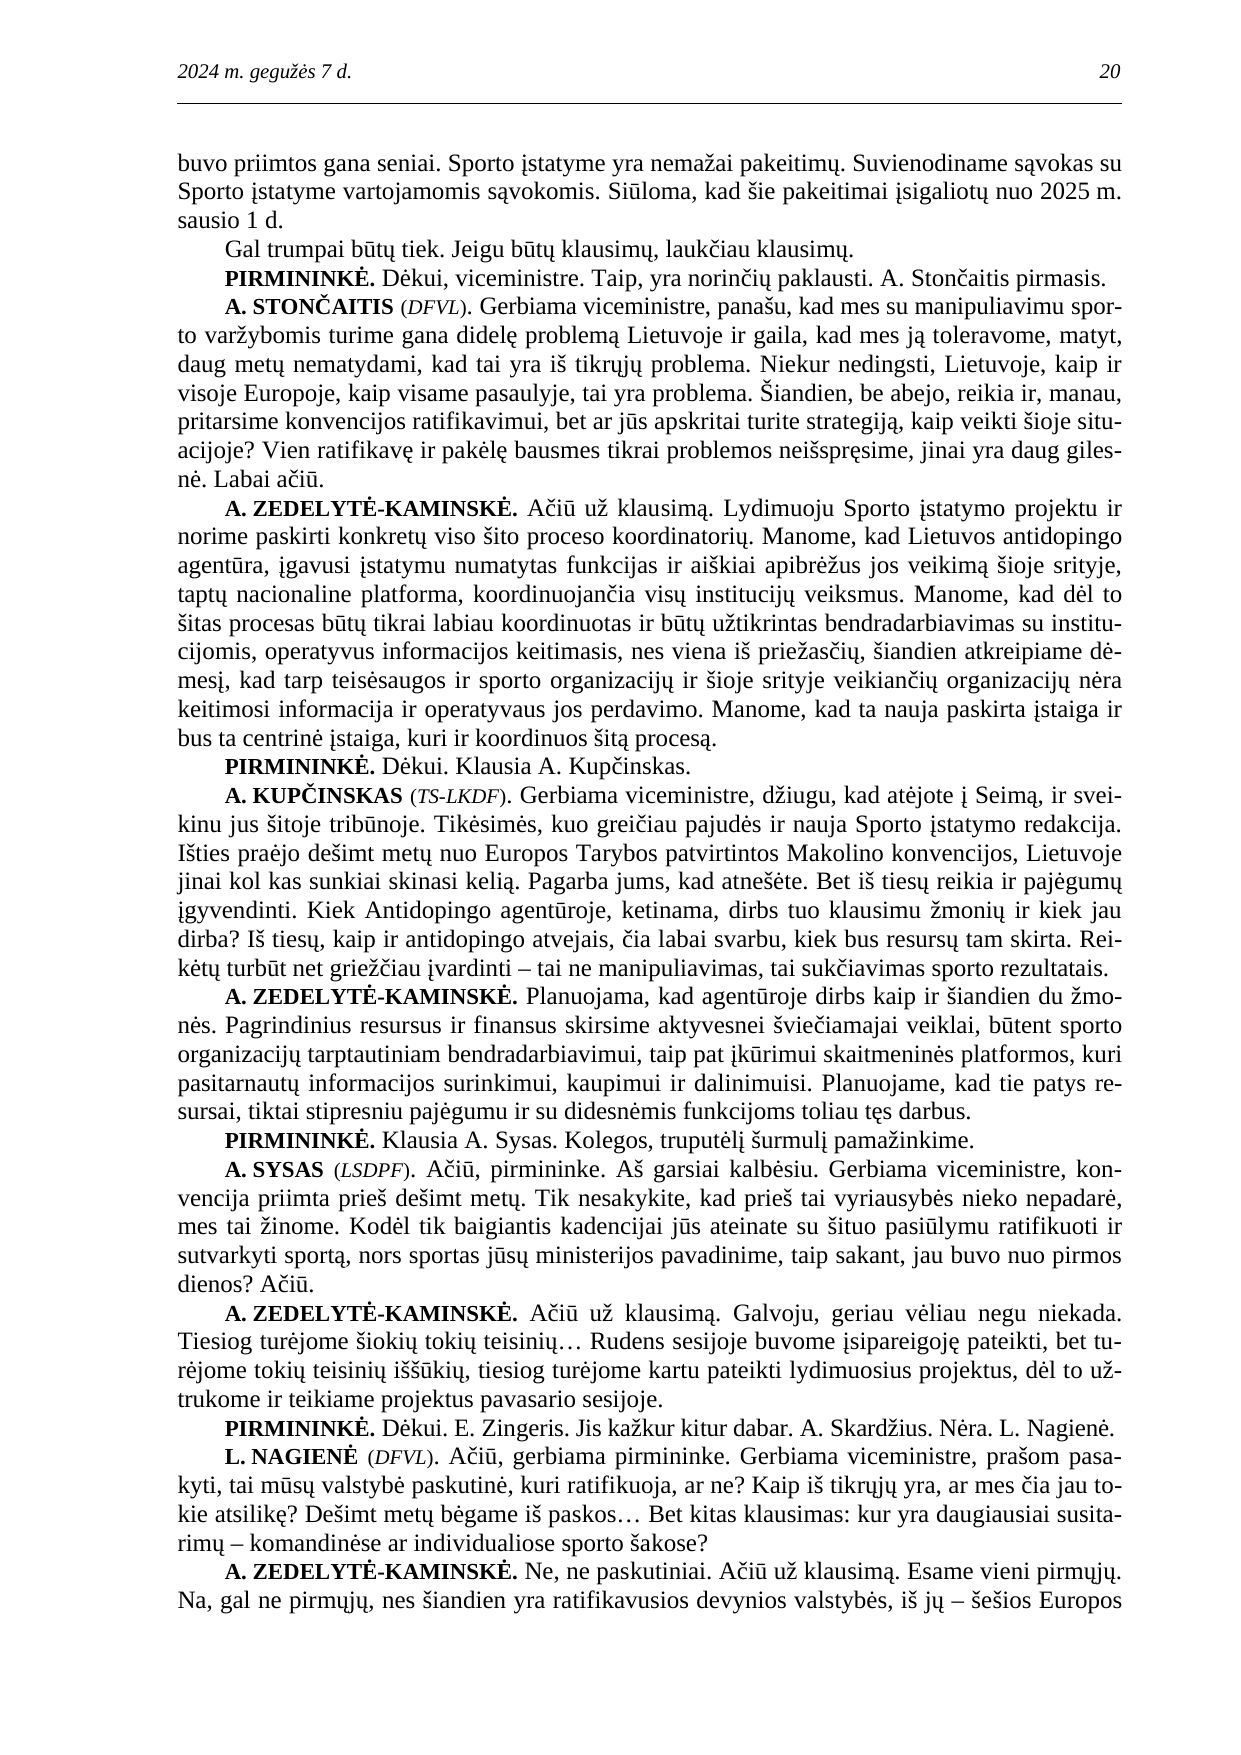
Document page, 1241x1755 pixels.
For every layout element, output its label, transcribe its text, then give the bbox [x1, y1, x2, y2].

text A. STONČAITIS (DFVL). Ger­bia­ma vi­ce­mi­nist­re, pa­na­šu, kad mes su ma­ni­pu­lia­vi­mu spor­to var­žy­bo­mis tu­ri­me ga­na di­de­lę pro­ble­mą Lie­tu­vo­je ir gai­la, kad mes ją to­le­ra­vo­me, ma­tyt, daug me­tų ne­ma­ty­da­mi, kad tai yra iš tik­rų­jų pro­ble­ma. Nie­kur ne­dings­ti, Lie­tu­vo­je, kaip ir vi­so­je Eu­ro­po­je, kaip vi­sa­me pa­sau­ly­je, tai yra pro­ble­ma. Šian­dien, be abe­jo, rei­kia ir, ma­nau, pri­tar­si­me kon­ven­ci­jos ra­ti­fi­ka­vi­mui, bet ar jūs ap­skri­tai tu­ri­te stra­te­gi­ją, kaip veik­ti šio­je si­tu­a­ci­jo­je? Vien ra­ti­fi­ka­vę ir pa­kė­lę baus­mes tik­rai pro­ble­mos ne­iš­sprę­si­me, ji­nai yra daug gi­les­nė. La­bai ačiū. [177, 291, 1122, 493]
text PIRMININKĖ. Dė­kui. E. Zin­ge­ris. Jis kaž­kur ki­tur da­bar. A. Skar­džius. Nė­ra. L. Na­gie­nė. [177, 1413, 1122, 1441]
text PIRMININKĖ. Klau­sia A. Sy­sas. Ko­le­gos, tru­pu­tė­lį šur­mu­lį pa­ma­žin­ki­me. [177, 1125, 1122, 1154]
text A. ZEDELYTĖ-KAMINSKĖ. Ačiū už klau­si­mą. Gal­vo­ju, ge­riau vė­liau ne­gu nie­ka­da. Tie­siog tu­rė­jo­me šio­kių to­kių tei­si­nių… Ru­dens se­si­jo­je bu­vo­me įsi­pa­rei­go­ję pa­teik­ti, bet tu­rė­jo­me to­kių tei­si­nių iš­šū­kių, tie­siog tu­rė­jo­me kar­tu pa­teik­ti ly­di­muo­sius pro­jek­tus, dėl to už­tru­ko­me ir tei­kia­me pro­jek­tus pa­va­sa­rio se­si­jo­je. [177, 1298, 1122, 1413]
text PIRMININKĖ. Dė­kui. Klau­sia A. Kup­čins­kas. [177, 751, 1122, 780]
text L. NAGIENĖ (DFVL). Ačiū, ger­bia­ma pir­mi­nin­ke. Ger­bia­ma vi­ce­mi­nist­re, pra­šom pa­sa­ky­ti, tai mū­sų vals­ty­bė pas­ku­ti­nė, ku­ri ra­ti­fi­kuo­ja, ar ne? Kaip iš tik­rų­jų yra, ar mes čia jau to­kie at­si­li­kę? De­šimt me­tų bė­ga­me iš pas­kos… Bet ki­tas klau­si­mas: kur yra dau­giau­siai su­si­ta­ri­mų – ko­man­di­nė­se ar in­di­vi­du­a­lio­se spor­to ša­ko­se? [177, 1441, 1122, 1556]
text A. ZEDELYTĖ-KAMINSKĖ. Ačiū už klau­si­mą. Ly­di­muo­ju Spor­to įsta­ty­mo pro­jek­tu ir no­ri­me pa­skir­ti kon­kre­tų vi­so ši­to pro­ce­so ko­or­di­na­to­rių. Ma­no­me, kad Lie­tu­vos an­ti­do­pin­go agen­tū­ra, įga­vu­si įsta­ty­mu nu­ma­ty­tas funk­ci­jas ir aiš­kiai api­brė­žus jos vei­ki­mą šio­je sri­ty­je, tap­tų na­cio­na­li­ne plat­for­ma, ko­or­di­nuo­jan­čia vi­sų ins­ti­tu­ci­jų veiks­mus. Ma­no­me, kad dėl to ši­tas pro­ce­sas bū­tų tik­rai la­biau ko­or­di­nuo­tas ir bū­tų už­tik­rin­tas ben­dra­dar­bia­vi­mas su ins­ti­tu­ci­jo­mis, ope­ra­ty­vus in­for­ma­ci­jos kei­ti­ma­sis, nes vie­na iš prie­žas­čių, šian­dien at­krei­pia­me dė­me­sį, kad tarp tei­sė­sau­gos ir spor­to or­ga­ni­za­ci­jų ir šio­je sri­ty­je vei­kian­čių or­ga­ni­za­ci­jų nė­ra kei­ti­mo­si in­for­ma­ci­ja ir ope­ra­ty­vaus jos per­da­vi­mo. Ma­no­me, kad ta nau­ja pa­skir­ta įstai­ga ir bus ta cen­tri­nė įstai­ga, ku­ri ir ko­or­di­nuos ši­tą pro­ce­są. [177, 493, 1122, 751]
text Gal trum­pai bū­tų tiek. Jei­gu bū­tų klau­si­mų, lauk­čiau klau­si­mų. [177, 234, 1122, 263]
text A. ZEDELYTĖ-KAMINSKĖ. Pla­nuo­ja­ma, kad agen­tū­ro­je dirbs kaip ir šian­dien du žmo­nės. Pa­grin­di­nius re­sur­sus ir fi­nan­sus skir­si­me ak­ty­ves­nei švie­čia­ma­jai veik­lai, bū­tent spor­to or­ga­ni­za­ci­jų tarp­tau­ti­niam ben­dra­dar­bia­vi­mui, taip pat įkū­ri­mui skait­me­ni­nės plat­for­mos, ku­ri pa­si­tar­nau­tų in­for­ma­ci­jos su­rin­ki­mui, kau­pi­mui ir da­li­ni­mui­si. Pla­nuo­ja­me, kad tie pa­tys re­sur­sai, tik­tai stip­res­niu pa­jė­gu­mu ir su di­des­nė­mis funk­ci­joms to­liau tęs dar­bus. [177, 981, 1122, 1125]
text PIRMININKĖ. Dė­kui, vi­ce­mi­nist­re. Taip, yra no­rin­čių pa­klaus­ti. A. Ston­čai­tis pir­ma­sis. [177, 263, 1122, 291]
text A. KUPČINSKAS (TS-LKDF). Ger­bia­ma vi­ce­mi­nist­re, džiu­gu, kad at­ėjo­te į Sei­mą, ir svei­ki­nu jus ši­to­je tri­bū­no­je. Ti­kė­si­mės, kuo grei­čiau pa­ju­dės ir nau­ja Spor­to įsta­ty­mo re­dak­ci­ja. Iš­ties pra­ėjo de­šimt me­tų nuo Eu­ro­pos Ta­ry­bos pa­tvir­tin­tos Ma­ko­li­no kon­ven­ci­jos, Lie­tu­vo­je ji­nai kol kas sun­kiai ski­na­si ke­lią. Pa­gar­ba jums, kad at­ne­šė­te. Bet iš tie­sų rei­kia ir pa­jė­gu­mų įgy­ven­din­ti. Kiek An­ti­do­pin­go agen­tū­ro­je, ke­ti­na­ma, dirbs tuo klau­si­mu žmo­nių ir kiek jau dir­ba? Iš tie­sų, kaip ir an­ti­do­pin­go at­ve­jais, čia la­bai svar­bu, kiek bus re­sur­sų tam skir­ta. Rei­kė­tų tur­būt net griež­čiau įvar­din­ti – tai ne ma­ni­pu­lia­vi­mas, tai suk­čia­vi­mas spor­to re­zul­ta­tais. [177, 780, 1122, 981]
text bu­vo pri­im­tos ga­na se­niai. Spor­to įsta­ty­me yra ne­ma­žai pa­kei­ti­mų. Su­vie­no­di­na­me są­vo­kas su Spor­to įsta­ty­me var­to­ja­mo­mis są­vo­ko­mis. Siū­lo­ma, kad šie pa­kei­ti­mai įsi­ga­lio­tų nuo 2025 m. sau­sio 1 d. [177, 148, 1122, 234]
text A. ZEDELYTĖ-KAMINSKĖ. Ne, ne pas­ku­ti­niai. Ačiū už klau­si­mą. Esa­me vie­ni pir­mų­jų. Na, gal ne pir­mų­jų, nes šian­dien yra ra­ti­fi­ka­vu­sios de­vy­nios vals­ty­bės, iš jų – še­šios Eu­ro­pos [177, 1556, 1122, 1614]
text A. SYSAS (LSDPF). Ačiū, pir­mi­nin­ke. Aš gar­siai kal­bė­siu. Ger­bia­ma vi­ce­mi­nist­re, kon­ven­ci­ja pri­im­ta prieš de­šimt me­tų. Tik ne­sa­ky­ki­te, kad prieš tai vy­riau­sy­bės nie­ko ne­pa­da­rė, mes tai ži­no­me. Ko­dėl tik bai­gian­tis ka­den­ci­jai jūs at­ei­na­te su ši­tuo pa­siū­ly­mu ra­ti­fi­kuo­ti ir su­tvar­ky­ti spor­tą, nors spor­tas jū­sų mi­nis­te­ri­jos pa­va­di­ni­me, taip sa­kant, jau bu­vo nuo pir­mos die­nos? Ačiū. [177, 1154, 1122, 1298]
